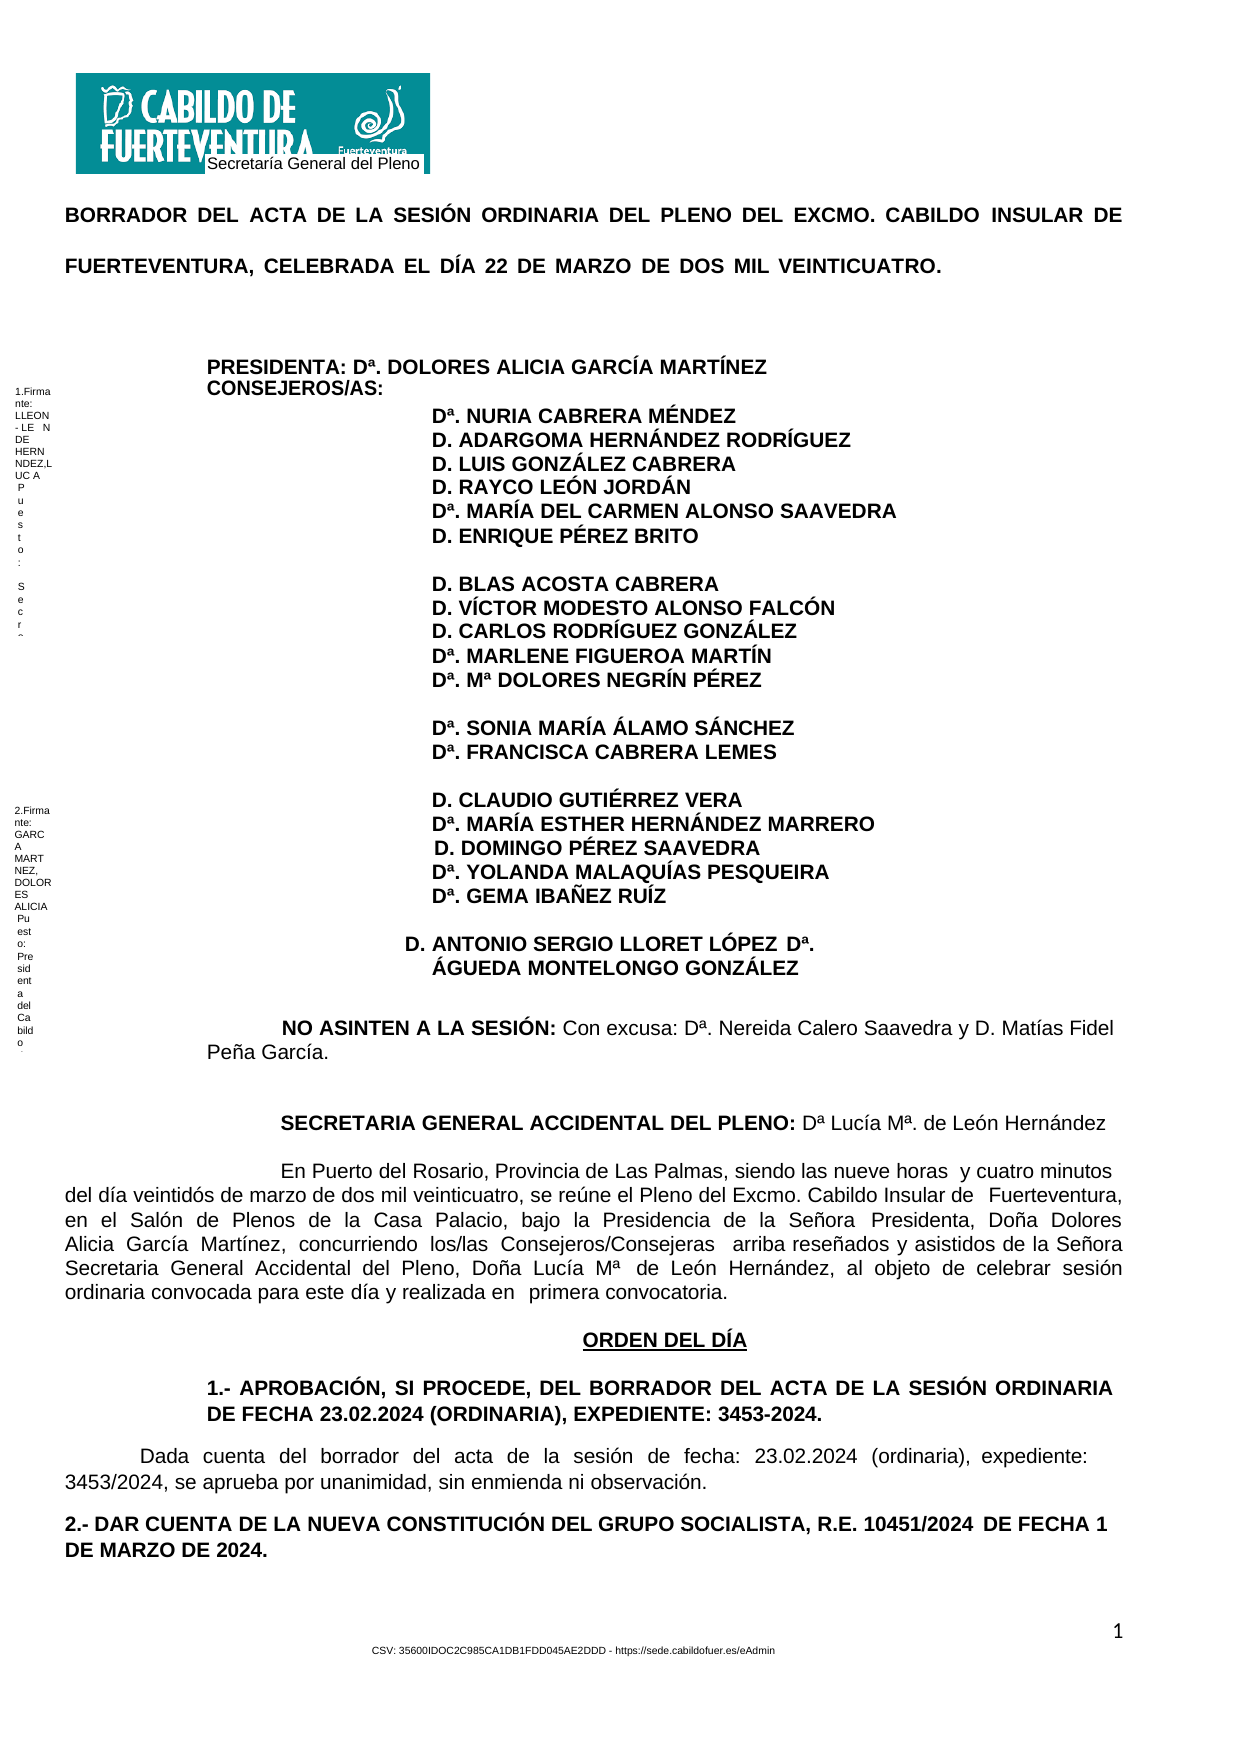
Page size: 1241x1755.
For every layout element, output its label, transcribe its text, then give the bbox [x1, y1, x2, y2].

text D. BLAS ACOSTA CABRERA [432, 571, 1241, 595]
text D. ADARGOMA HERNÁNDEZ RODRÍGUEZ [432, 428, 1241, 452]
subtitle 2.- DAR CUENTA DE LA NUEVA CONSTITUCIÓN DEL GRUPO SOCIALISTA, R.E. 10451/2024 DE FECHA 1 DE MARZO DE 2024. [64, 1512, 1123, 1562]
text Dª. MARÍA DEL CARMEN ALONSO SAAVEDRA [432, 499, 1241, 523]
subtitle BORRADOR DEL ACTA DE LA SESIÓN ORDINARIA DEL PLENO DEL EXCMO. CABILDO INSULAR DE FUERTEVENTURA, CELEBRADA EL DÍA 22 DE MARZO DE DOS MIL VEINTICUATRO. [64, 202, 1123, 278]
text NO ASINTEN A LA SESIÓN: Con excusa: Dª. Nereida Calero Saavedra y D. Matías Fidel Peña García. [207, 1016, 1123, 1064]
text CONSEJEROS/AS: [207, 375, 393, 399]
text Dª. YOLANDA MALAQUÍAS PESQUEIRA Dª. GEMA IBAÑEZ RUÍZ [432, 859, 852, 908]
text 2.Firmante: GARC A MART NEZ, DOLORES ALICIA [14, 804, 52, 912]
text D. CARLOS RODRÍGUEZ GONZÁLEZ Dª. MARLENE FIGUEROA MARTÍN Dª. Mª DOLORES NEGRÍN PÉREZ [432, 619, 797, 692]
text del día veintidós de marzo de dos mil veinticuatro, se reúne el Pleno del Excmo. Cabildo Insular de Fuerteventura, en el Salón de Plenos de la Casa Palacio, bajo la Presidencia de la Señora Presidenta, Doña Dolores Alicia García Martínez, concurriendo los/las Consejeros/Consejeras arriba reseñados y asistidos de la Señora Secretaria General Accidental del Pleno, Doña Lucía Mª de León Hernández, al objeto de celebrar sesión ordinaria convocada para este día y realizada en primera convocatoria. [64, 1183, 1123, 1304]
text Dª. NURIA CABRERA MÉNDEZ [432, 404, 1241, 428]
list ANTONIO SERGIO LLORET LÓPEZ Dª. ÁGUEDA MONTELONGO GONZÁLEZ [404, 931, 834, 979]
text Dª. MARÍA ESTHER HERNÁNDEZ MARRERO [432, 812, 1241, 836]
text Dª. SONIA MARÍA ÁLAMO SÁNCHEZ Dª. FRANCISCA CABRERA LEMES [432, 716, 797, 764]
text 1.Firmante: LLEON - LE N DE HERN NDEZ,LUC A [15, 386, 52, 481]
text D. ENRIQUE PÉREZ BRITO [432, 523, 1241, 547]
text SECRETARIA GENERAL ACCIDENTAL DEL PLENO: Dª Lucía Mª. de León Hernández En Puerto del Rosario, Provincia de Las Palmas, siendo las nueve horas y cuatro minutos [280, 1087, 1123, 1183]
text D. CLAUDIO GUTIÉRREZ VERA [432, 788, 1241, 812]
text 1 [64, 1616, 1123, 1644]
picture [366, 1643, 957, 1661]
text Puesto: Presidenta del Cabildo de Fuerteventura Fecha Firma: 27/03/2024 14:27:33 [17, 913, 34, 1052]
text D. RAYCO LEÓN JORDÁN [432, 476, 1241, 499]
picture [75, 73, 431, 174]
subtitle ORDEN DEL DÍA [89, 1328, 1241, 1352]
text 1.- APROBACIÓN, SI PROCEDE, DEL BORRADOR DEL ACTA DE LA SESIÓN ORDINARIA DE FECHA 23.02.2024 (ORDINARIA), EXPEDIENTE: 3453-2024. [207, 1376, 1123, 1425]
text Dada cuenta del borrador del acta de la sesión de fecha: 23.02.2024 (ordinaria), expediente: 3453/2024, se aprueba por unanimidad, sin enmienda ni observación. [64, 1444, 1123, 1494]
text D. LUIS GONZÁLEZ CABRERA [432, 452, 1241, 476]
text CSV: 35600IDOC2C985CA1DB1FDD045AE2DDD - https://sede.cabildofuer.es/eAdmin [957, 1644, 1241, 1656]
text D. DOMINGO PÉREZ SAAVEDRA [434, 836, 1241, 859]
text D. VÍCTOR MODESTO ALONSO FALCÓN [432, 595, 1241, 619]
text PRESIDENTA: Dª. DOLORES ALICIA GARCÍA MARTÍNEZ [207, 328, 1241, 352]
